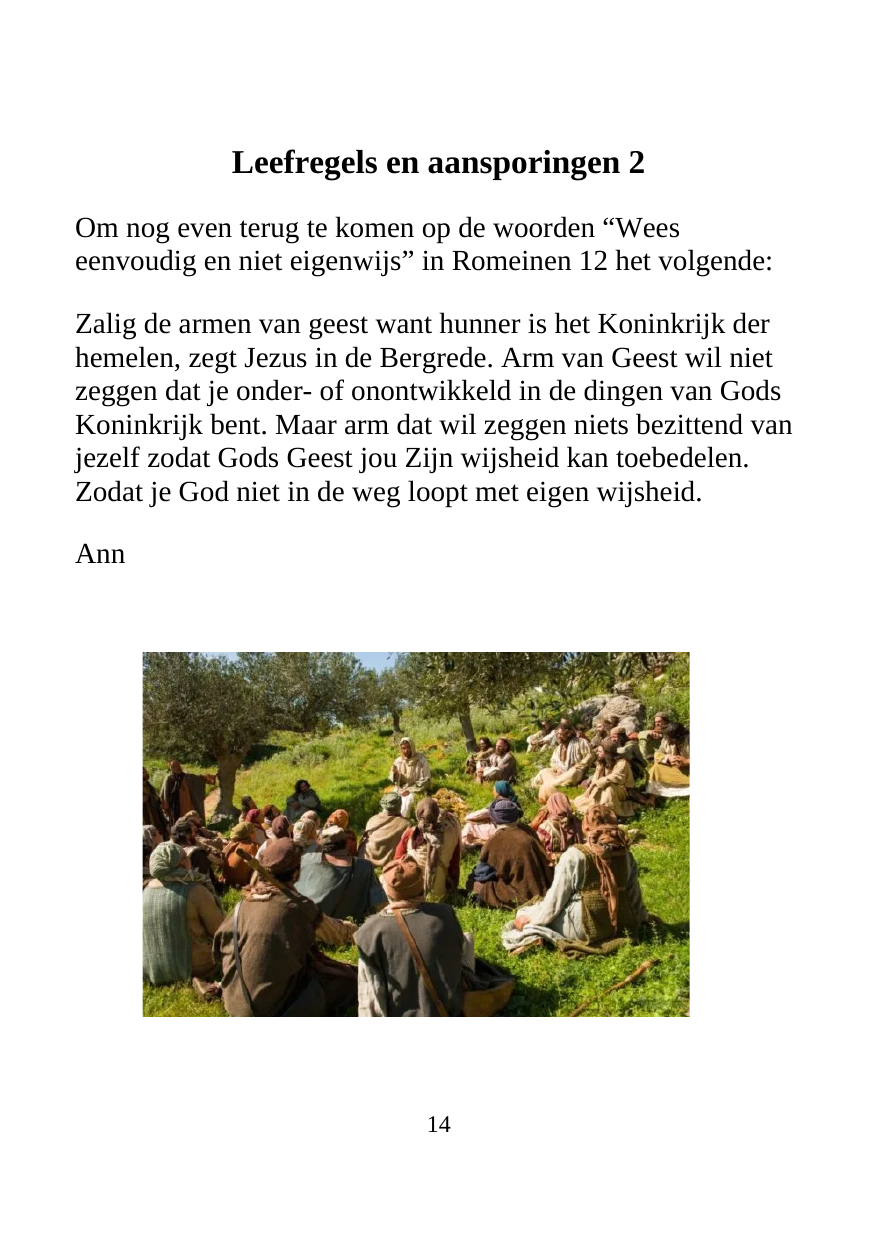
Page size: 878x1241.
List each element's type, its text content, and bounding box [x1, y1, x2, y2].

text Zalig de armen van geest want hunner is het Koninkrijk der hemelen, zegt Jezus in de Bergrede. Arm van Geest wil niet zeggen dat je onder- of onontwikkeld in de dingen van Gods Koninkrijk bent. Maar arm dat wil zeggen niets bezittend van jezelf zodat Gods Geest jou Zijn wijsheid kan toebedelen. Zodat je God niet in de weg loopt met eigen wijsheid. [75, 306, 802, 507]
picture [142, 652, 690, 1017]
text Leefregels en aansporingen 2 [75, 142, 802, 181]
text Ann [75, 537, 802, 570]
text Om nog even terug te komen op de woorden “Wees eenvoudig en niet eigenwijs” in Romeinen 12 het volgende: [75, 210, 802, 277]
